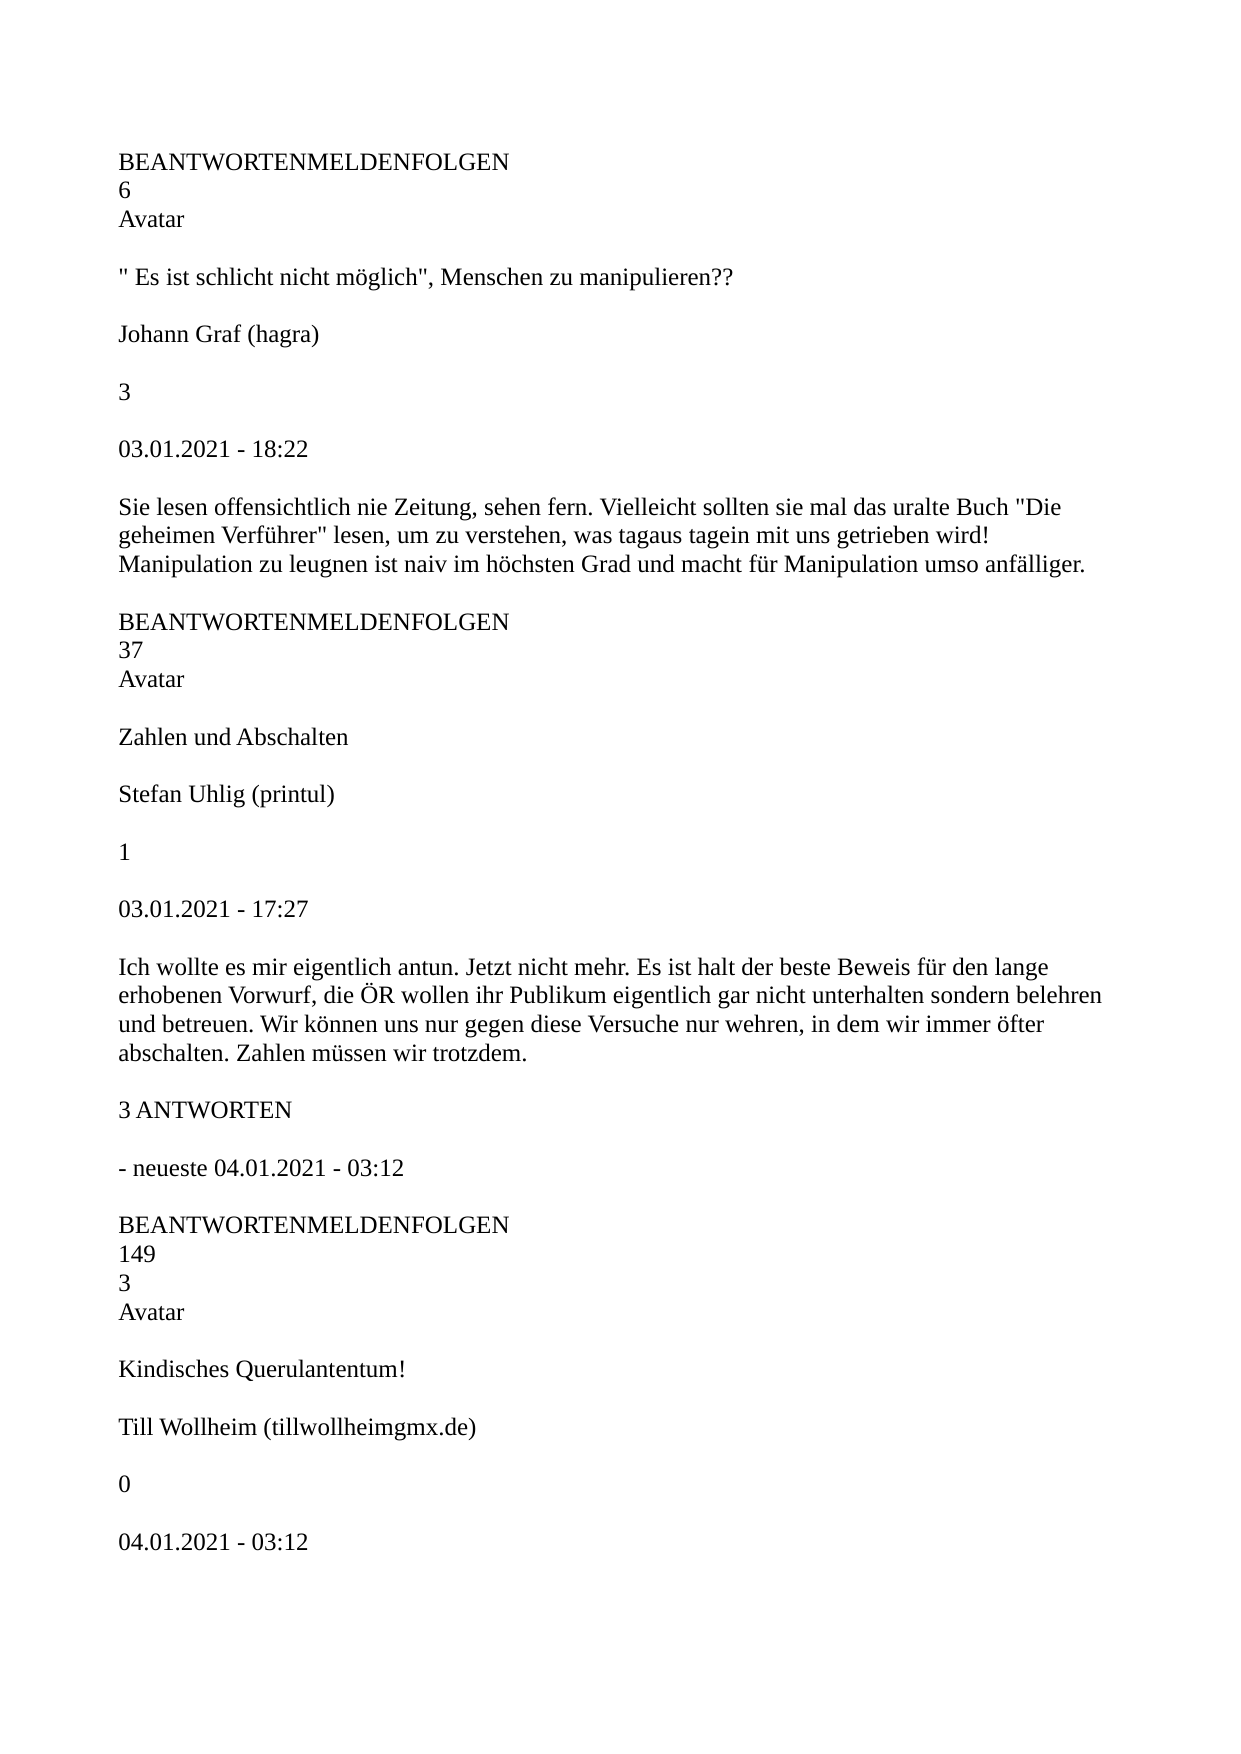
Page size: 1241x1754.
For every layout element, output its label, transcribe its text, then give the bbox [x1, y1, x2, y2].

text " Es ist schlicht nicht möglich", Menschen zu manipulieren?? [118, 262, 1122, 291]
text Ich wollte es mir eigentlich antun. Jetzt nicht mehr. Es ist halt der beste Beweis für den lange erhobenen Vorwurf, die ÖR wollen ihr Publikum eigentlich gar nicht unterhalten sondern belehren und betreuen. Wir können uns nur gegen diese Versuche nur wehren, in dem wir immer öfter abschalten. Zahlen müssen wir trotzdem. [118, 952, 1122, 1067]
text - neueste 04.01.2021 - 03:12 [118, 1153, 1122, 1182]
text Sie lesen offensichtlich nie Zeitung, sehen fern. Vielleicht sollten sie mal das uralte Buch "Die geheimen Verführer" lesen, um zu verstehen, was tagaus tagein mit uns getrieben wird!Manipulation zu leugnen ist naiv im höchsten Grad und macht für Manipulation umso anfälliger. [118, 492, 1122, 578]
text 03.01.2021 - 17:27 [118, 894, 1122, 923]
text 3 [118, 1268, 1122, 1297]
text 03.01.2021 - 18:22 [118, 434, 1122, 463]
text BEANTWORTENMELDENFOLGEN [118, 1211, 1122, 1239]
text Avatar [118, 664, 1122, 693]
text 0 [118, 1469, 1122, 1498]
text Avatar [118, 204, 1122, 233]
text 37 [118, 636, 1122, 664]
text Till Wollheim (tillwollheimgmx.de) [118, 1412, 1122, 1441]
text BEANTWORTENMELDENFOLGEN [118, 607, 1122, 636]
text 6 [118, 176, 1122, 204]
text 3 ANTWORTEN [118, 1096, 1122, 1124]
text Kindisches Querulantentum! [118, 1354, 1122, 1383]
text BEANTWORTENMELDENFOLGEN [118, 147, 1122, 176]
text 04.01.2021 - 03:12 [118, 1527, 1122, 1556]
text Zahlen und Abschalten [118, 722, 1122, 751]
text 149 [118, 1239, 1122, 1268]
text Stefan Uhlig (printul) [118, 779, 1122, 808]
text 3 [118, 377, 1122, 406]
text Johann Graf (hagra) [118, 319, 1122, 348]
text Avatar [118, 1297, 1122, 1326]
text 1 [118, 837, 1122, 866]
